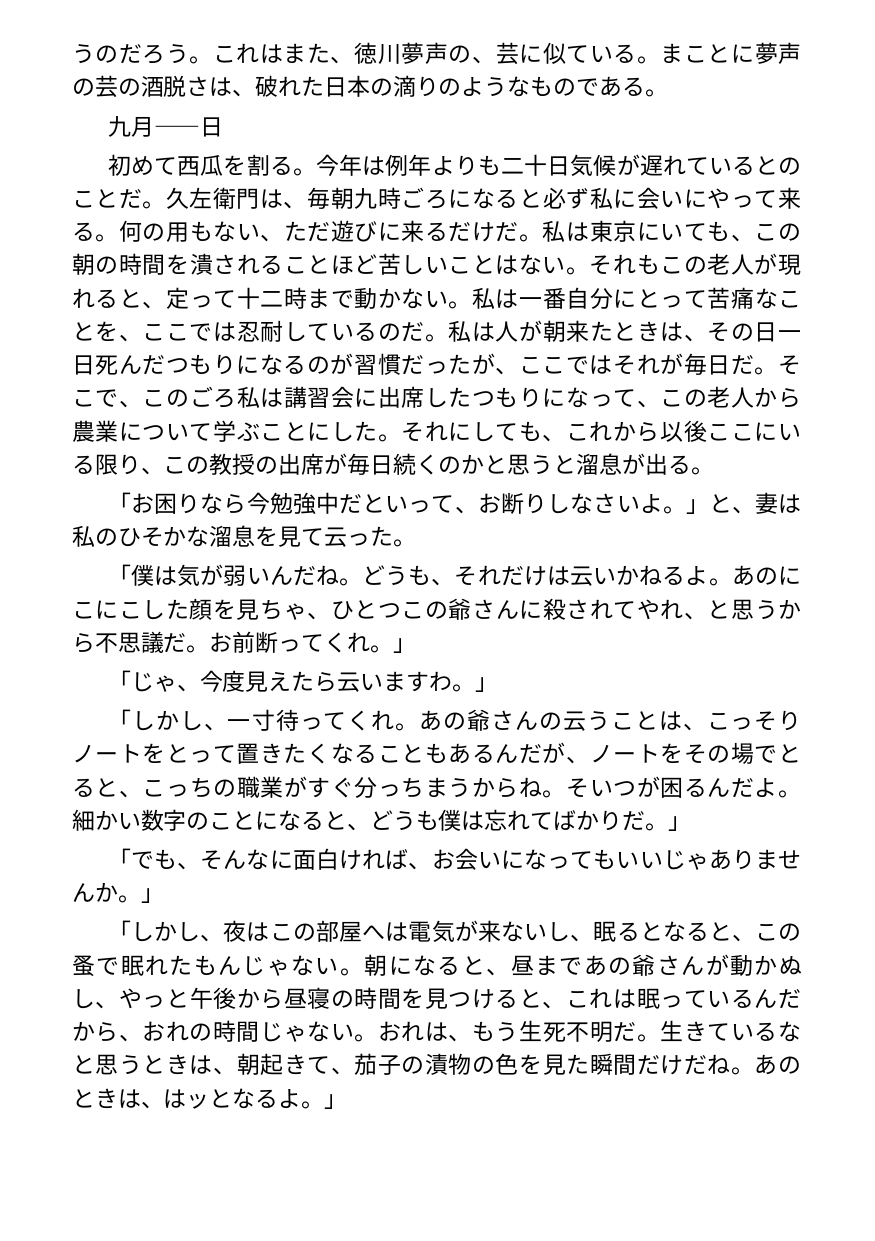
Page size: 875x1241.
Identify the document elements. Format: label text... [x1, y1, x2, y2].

text 「じゃ、今度見えたら云いますわ。」 [72, 664, 802, 697]
text 九月――日 [72, 108, 802, 142]
text うのだろう。これはまた、徳川夢声の、芸に似ている。まことに夢声の芸の酒脱さは、破れた日本の滴りのようなものである。 [72, 36, 802, 102]
text 「僕は気が弱いんだね。どうも、それだけは云いかねるよ。あのにこにこした顔を見ちゃ、ひとつこの爺さんに殺されてやれ、と思うから不思議だ。お前断ってくれ。」 [72, 558, 802, 658]
text 「しかし、一寸待ってくれ。あの爺さんの云うことは、こっそりノートをとって置きたくなることもあるんだが、ノートをその場でとると、こっちの職業がすぐ分っちまうからね。そいつが困るんだよ。細かい数字のことになると、どうも僕は忘れてばかりだ。」 [72, 703, 802, 836]
text 初めて西瓜を割る。今年は例年よりも二十日気候が遅れているとのことだ。久左衛門は、毎朝九時ごろになると必ず私に会いにやって来る。何の用もない、ただ遊びに来るだけだ。私は東京にいても、この朝の時間を潰されることほど苦しいことはない。それもこの老人が現れると、定って十二時まで動かない。私は一番自分にとって苦痛なことを、ここでは忍耐しているのだ。私は人が朝来たときは、その日一日死んだつもりになるのが習慣だったが、ここではそれが毎日だ。そこで、このごろ私は講習会に出席したつもりになって、この老人から農業について学ぶことにした。それにしても、これから以後ここにいる限り、この教授の出席が毎日続くのかと思うと溜息が出る。 [72, 148, 802, 480]
text 「でも、そんなに面白ければ、お会いになってもいいじゃありませんか。」 [72, 842, 802, 908]
text 「お困りなら今勉強中だといって、お断りしなさいよ。」と、妻は私のひそかな溜息を見て云った。 [72, 486, 802, 552]
text 「しかし、夜はこの部屋へは電気が来ないし、眠るとなると、この蚤で眠れたもんじゃない。朝になると、昼まであの爺さんが動かぬし、やっと午後から昼寝の時間を見つけると、これは眠っているんだから、おれの時間じゃない。おれは、もう生死不明だ。生きているなと思うときは、朝起きて、茄子の漬物の色を見た瞬間だけだね。あのときは、はッとなるよ。」 [72, 914, 802, 1114]
